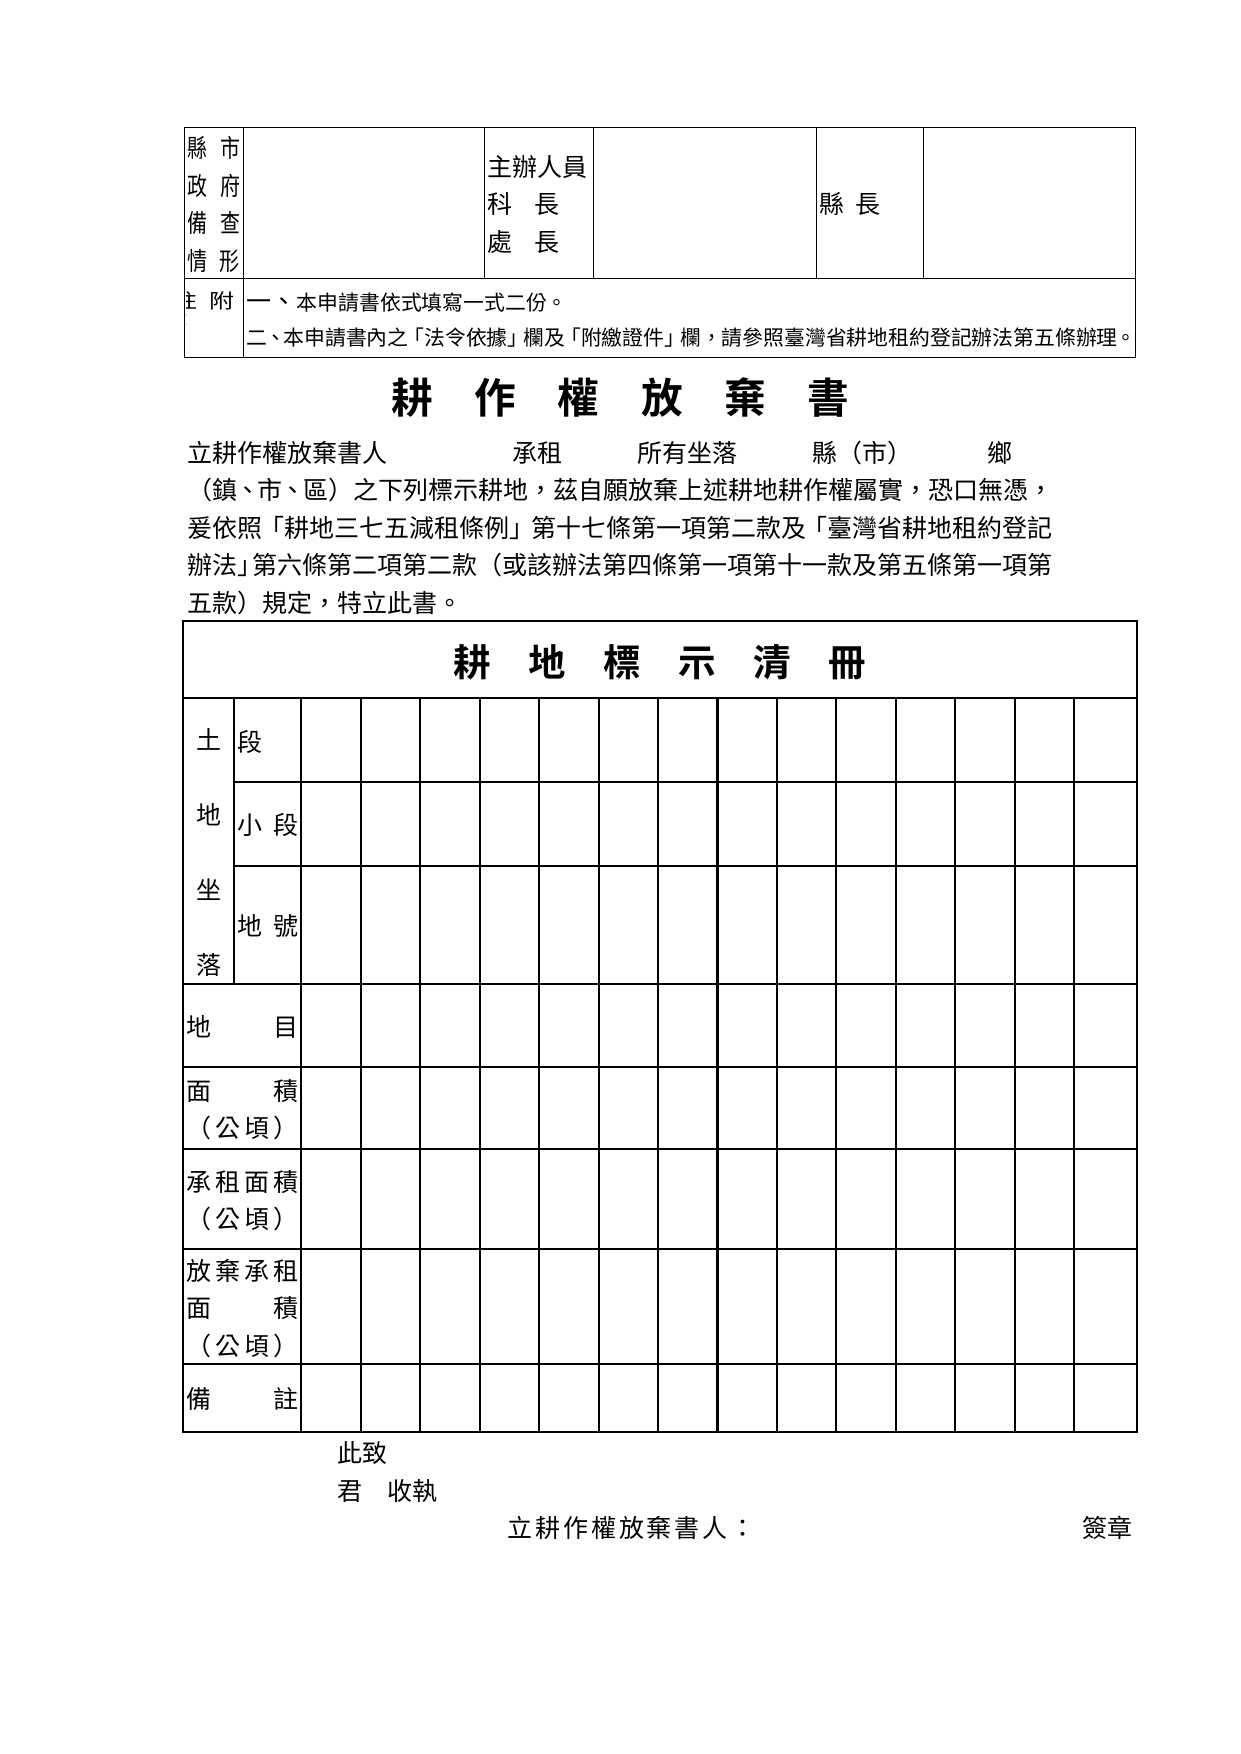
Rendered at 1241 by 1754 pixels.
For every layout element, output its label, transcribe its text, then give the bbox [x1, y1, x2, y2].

table_cell [302, 1365, 360, 1431]
text 耕 作 權 放 棄 書 [187, 358, 1053, 433]
table_cell [1075, 867, 1136, 983]
table_cell [540, 1250, 598, 1363]
table_cell 放棄承租面積 （公頃） [184, 1250, 300, 1363]
table_cell [244, 128, 484, 278]
table_cell [421, 1150, 479, 1248]
table_cell [924, 128, 1135, 278]
table_cell [659, 1068, 716, 1148]
table_cell [719, 1365, 776, 1431]
table_cell [362, 699, 419, 781]
text 君 收執 [187, 1471, 1053, 1508]
table_cell [540, 1365, 598, 1431]
table_cell [719, 1068, 776, 1148]
table_cell [362, 1250, 419, 1363]
table_cell [302, 867, 360, 983]
table_cell [421, 1250, 479, 1363]
table_cell [362, 985, 419, 1066]
table_cell [302, 783, 360, 865]
table_cell [1016, 1250, 1073, 1363]
table_cell [897, 1365, 954, 1431]
table_cell [481, 867, 538, 983]
table_cell [302, 985, 360, 1066]
table_cell [481, 1150, 538, 1248]
table_cell [719, 867, 776, 983]
table_cell 地號 [235, 867, 300, 983]
table_cell [421, 985, 479, 1066]
table_header 耕 地 標 示 清 冊 [184, 622, 1136, 697]
table_cell 段 [235, 699, 300, 781]
table_cell [600, 985, 657, 1066]
table_cell [778, 1068, 835, 1148]
table_cell [778, 867, 835, 983]
table_cell 承租面積 （公頃） [184, 1150, 300, 1248]
table_cell [481, 699, 538, 781]
table_cell [719, 783, 776, 865]
table_cell [600, 1068, 657, 1148]
table_cell [600, 783, 657, 865]
table_cell 地目 [184, 985, 300, 1066]
table_cell [956, 1250, 1014, 1363]
table_cell [1075, 783, 1136, 865]
table_cell [719, 1150, 776, 1248]
table_cell 小段 [235, 783, 300, 865]
table_cell [956, 1365, 1014, 1431]
table_cell 縣市政府備查情形 [185, 128, 243, 278]
table_cell [659, 699, 716, 781]
table_cell [481, 783, 538, 865]
table_cell [1016, 985, 1073, 1066]
table_cell [302, 1150, 360, 1248]
table_cell [778, 1365, 835, 1431]
table_cell [1075, 985, 1136, 1066]
table_cell [897, 867, 954, 983]
table_cell [659, 1250, 716, 1363]
table_cell [540, 1150, 598, 1248]
table_cell [778, 985, 835, 1066]
table_cell [719, 985, 776, 1066]
table_cell [540, 867, 598, 983]
table_cell [897, 1250, 954, 1363]
table_cell [302, 1250, 360, 1363]
table_cell [778, 1250, 835, 1363]
table_cell 主辦人員 科 長 處 長 [485, 128, 593, 278]
table_cell [837, 783, 895, 865]
table_cell [719, 1250, 776, 1363]
table_cell [659, 867, 716, 983]
table_cell [659, 783, 716, 865]
table_cell [659, 1365, 716, 1431]
table_cell 一、本申請書依式填寫一式二份。 二、本申請書內之「法令依據」欄及「附繳證件」欄，請參照臺灣省耕地租約登記辦法第五條辦理。 [244, 279, 1135, 357]
table_cell [302, 1068, 360, 1148]
table_cell [1075, 1068, 1136, 1148]
text 此致 [187, 1433, 1053, 1471]
table_cell [837, 985, 895, 1066]
table_cell [1016, 867, 1073, 983]
table_cell [956, 985, 1014, 1066]
table_cell [1016, 1150, 1073, 1248]
table_cell [600, 699, 657, 781]
table_cell [421, 867, 479, 983]
table_cell [659, 985, 716, 1066]
table_cell [659, 1150, 716, 1248]
table_cell [481, 1250, 538, 1363]
table_cell [956, 1150, 1014, 1248]
table_cell 土 地 坐 落 [184, 699, 233, 983]
table_cell [778, 1150, 835, 1248]
table_cell [837, 1068, 895, 1148]
table_cell 備註 [184, 1365, 300, 1431]
table_cell [956, 1068, 1014, 1148]
table_cell [540, 985, 598, 1066]
table_cell [956, 783, 1014, 865]
table_cell [956, 867, 1014, 983]
table_cell 面積 （公頃） [184, 1068, 300, 1148]
table_cell 縣 長 [817, 128, 923, 278]
table_cell [600, 867, 657, 983]
table_cell [594, 128, 816, 278]
table_cell [956, 699, 1014, 781]
table_cell [540, 783, 598, 865]
table_cell [1075, 1365, 1136, 1431]
table_cell [362, 1150, 419, 1248]
table_cell [1016, 1068, 1073, 1148]
table_cell [897, 1150, 954, 1248]
table_cell [897, 699, 954, 781]
table_cell [1075, 1150, 1136, 1248]
table_cell [1016, 783, 1073, 865]
table_header 立耕作權放棄書人： [505, 1508, 758, 1546]
table_cell [837, 1365, 895, 1431]
table_cell 附註： [185, 279, 243, 357]
table_cell [1016, 1365, 1073, 1431]
table_cell [421, 699, 479, 781]
table_cell [421, 783, 479, 865]
table_cell [600, 1250, 657, 1363]
table_cell [302, 699, 360, 781]
table_cell [421, 1068, 479, 1148]
table_cell [362, 1068, 419, 1148]
table_cell [837, 1250, 895, 1363]
table_cell [540, 699, 598, 781]
table_cell [481, 985, 538, 1066]
table_cell [897, 1068, 954, 1148]
table_cell [897, 985, 954, 1066]
table_cell [481, 1068, 538, 1148]
table_cell [1075, 699, 1136, 781]
text 立耕作權放棄書人 承租 所有坐落 縣（市） 鄉（鎮、市、區）之下列標示耕地，茲自願放棄上述耕地耕作權屬實，恐口無憑，爰依照「耕地三七五減租條例」第十七條第一項第二款及「臺灣省耕地租約登記辦法」第六條第二項第二款（或該辦法第四條第一項第十一款及第五條第一項第五款）規定，特立此書。 [187, 433, 1053, 620]
table_header 簽章 [759, 1508, 1135, 1546]
table_cell [1016, 699, 1073, 781]
table_cell [362, 783, 419, 865]
table_cell [540, 1068, 598, 1148]
table_cell [1075, 1250, 1136, 1363]
table_cell [362, 1365, 419, 1431]
table_cell [778, 783, 835, 865]
table_cell [421, 1365, 479, 1431]
table_cell [897, 783, 954, 865]
table_cell [837, 867, 895, 983]
table_cell [600, 1150, 657, 1248]
table_cell [719, 699, 776, 781]
table_cell [481, 1365, 538, 1431]
table_cell [600, 1365, 657, 1431]
table_cell [778, 699, 835, 781]
table_cell [837, 699, 895, 781]
table_cell [362, 867, 419, 983]
table_cell [837, 1150, 895, 1248]
